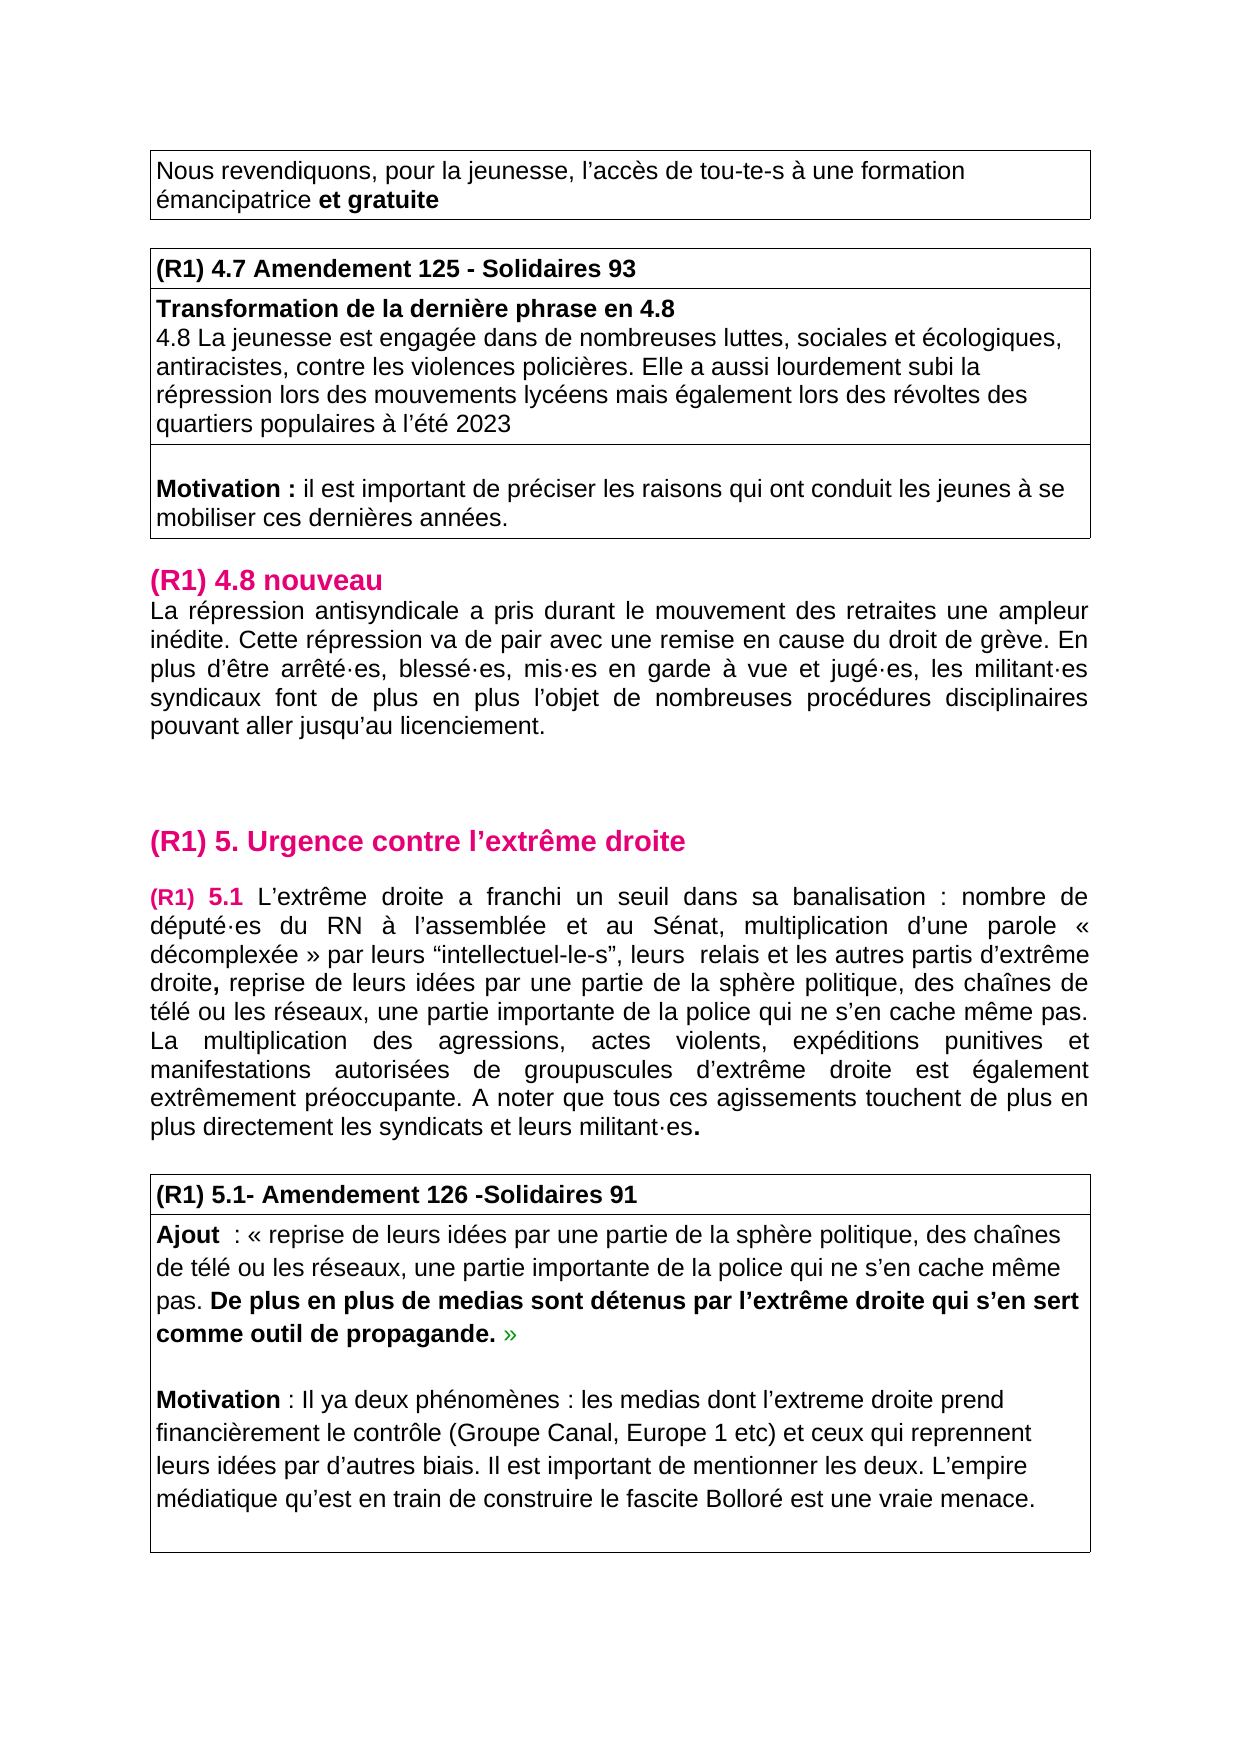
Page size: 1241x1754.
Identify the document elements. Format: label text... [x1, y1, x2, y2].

text La répression antisyndicale a pris durant le mouvement des retraites une ampleur inédite. Cette répression va de pair avec une remise en cause du droit de grève. En plus d’être arrêté·es, blessé·es, mis·es en garde à vue et jugé·es, les militant·es syndicaux font de plus en plus l’objet de nombreuses procédures disciplinaires pouvant aller jusqu’au licenciement. [150, 596, 1090, 740]
table_header (R1) 5.1- Amendement 126 -Solidaires 91 [151, 1175, 1090, 1214]
text (R1) 5.1 L’extrême droite a franchi un seuil dans sa banalisation : nombre de député·es du RN à l’assemblée et au Sénat, multiplication d’une parole « décomplexée » par leurs “intellectuel-le-s”, leurs relais et les autres partis d’extrême droite, reprise de leurs idées par une partie de la sphère politique, des chaînes de télé ou les réseaux, une partie importante de la police qui ne s’en cache même pas. La multiplication des agressions, actes violents, expéditions punitives et manifestations autorisées de groupuscules d’extrême droite est également extrêmement préoccupante. A noter que tous ces agissements touchent de plus en plus directement les syndicats et leurs militant·es. [150, 882, 1090, 1141]
table_cell Ajout : « reprise de leurs idées par une partie de la sphère politique, des chaînes de télé ou les réseaux, une partie importante de la police qui ne s’en cache même pas. De plus en plus de medias sont détenus par l’extrême droite qui s’en sert comme outil de propagande. » Motivation : Il ya deux phénomènes : les medias dont l’extreme droite prend financièrement le contrôle (Groupe Canal, Europe 1 etc) et ceux qui reprennent leurs idées par d’autres biais. Il est important de mentionner les deux. L’empire médiatique qu’est en train de construire le fascite Bolloré est une vraie menace. [151, 1215, 1090, 1552]
table_cell Transformation de la dernière phrase en 4.8 4.8 La jeunesse est engagée dans de nombreuses luttes, sociales et écologiques, antiracistes, contre les violences policières. Elle a aussi lourdement subi la répression lors des mouvements lycéens mais également lors des révoltes des quartiers populaires à l’été 2023 [151, 289, 1090, 443]
text (R1) 5. Urgence contre l’extrême droite [150, 823, 1090, 857]
table_header (R1) 4.7 Amendement 125 - Solidaires 93 [151, 249, 1090, 288]
text (R1) 4.8 nouveau [150, 563, 1090, 596]
table_cell Nous revendiquons, pour la jeunesse, l’accès de tou-te-s à une formation émancipatrice et gratuite [151, 151, 1090, 219]
table_cell Motivation : il est important de préciser les raisons qui ont conduit les jeunes à se mobiliser ces dernières années. [151, 445, 1090, 538]
